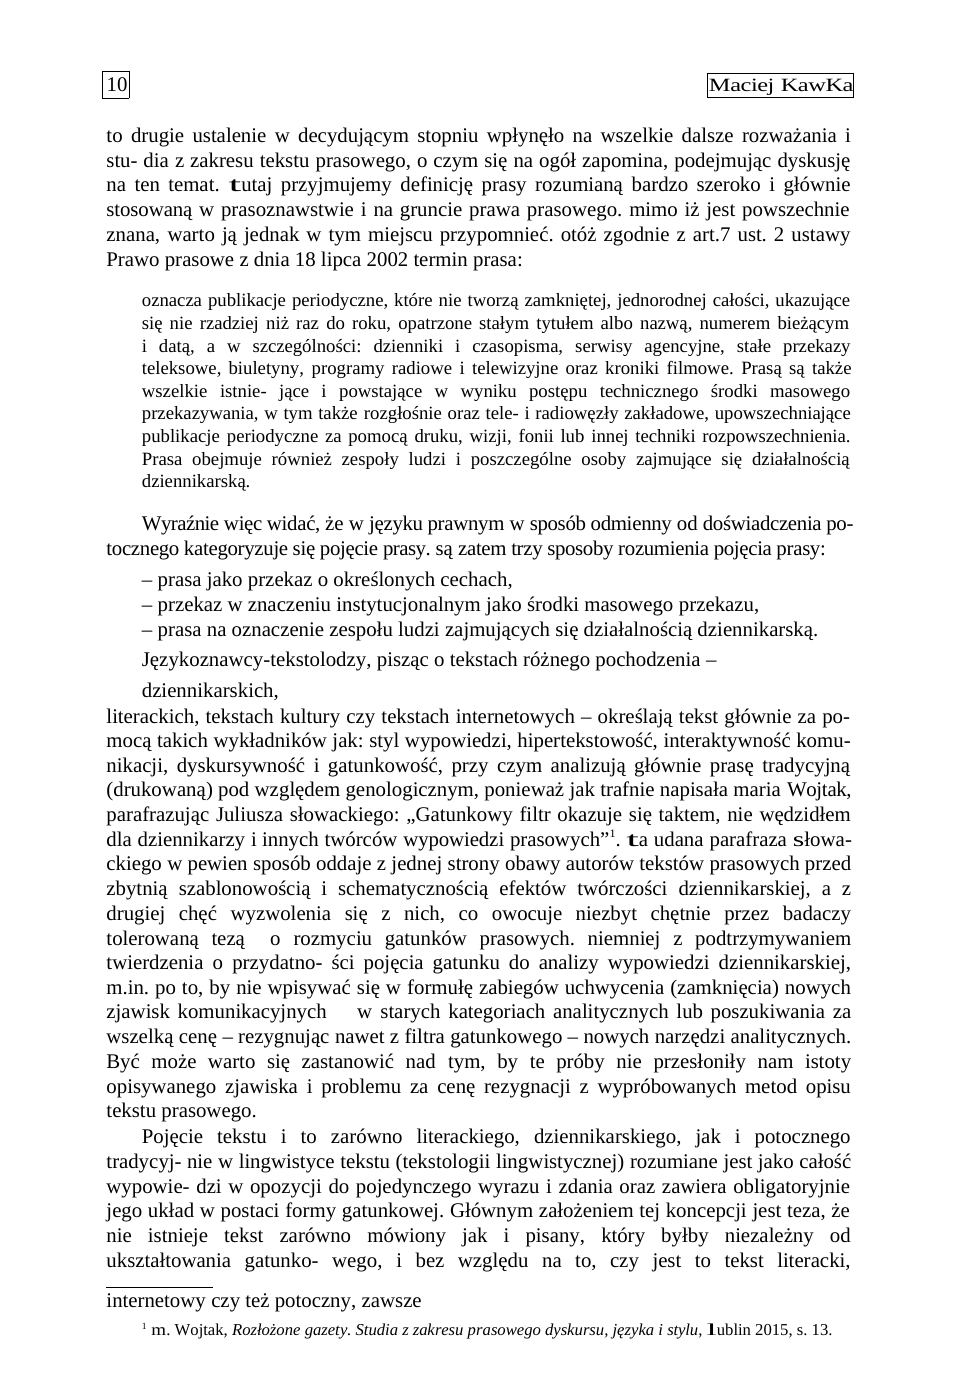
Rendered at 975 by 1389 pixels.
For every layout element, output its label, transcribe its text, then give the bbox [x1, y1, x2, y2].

text mocą takich wykładników jak: styl wypowiedzi, hipertekstowość, interaktywność komu- nikacji, dyskursywność i gatunkowość, przy czym analizują głównie prasę tradycyjną (drukowaną) pod względem genologicznym, ponieważ jak trafnie napisała maria Wojtak, parafrazując Juliusza słowackiego: „Gatunkowy filtr okazuje się taktem, nie wędzidłem dla dziennikarzy i innych twórców wypowiedzi prasowych”1. ta udana parafraza słowa- ckiego w pewien sposób oddaje z jednej strony obawy autorów tekstów prasowych przed zbytnią szablonowością i schematycznością efektów twórczości dziennikarskiej, a z drugiej chęć wyzwolenia się z nich, co owocuje niezbyt chętnie przez badaczy tolerowaną tezą o rozmyciu gatunków prasowych. niemniej z podtrzymywaniem twierdzenia o przydatno- ści pojęcia gatunku do analizy wypowiedzi dziennikarskiej, m.in. po to, by nie wpisywać się w formułę zabiegów uchwycenia (zamknięcia) nowych zjawisk komunikacyjnych w starych kategoriach analitycznych lub poszukiwania za wszelką cenę – rezygnując nawet z filtra gatunkowego – nowych narzędzi analitycznych. Być może warto się zastanowić nad tym, by te próby nie przesłoniły nam istoty opisywanego zjawiska i problemu za cenę rezygnacji z wypróbowanych metod opisu tekstu prasowego. [106, 728, 852, 1122]
text 1 m. Wojtak, Rozłożone gazety. Studia z zakresu prasowego dyskursu, języka i stylu, lublin 2015, s. 13. [142, 1319, 881, 1338]
text oznacza publikacje periodyczne, które nie tworzą zamkniętej, jednorodnej całości, ukazujące się nie rzadziej niż raz do roku, opatrzone stałym tytułem albo nazwą, numerem bieżącym i datą, a w szczególności: dzienniki i czasopisma, serwisy agencyjne, stałe przekazy teleksowe, biuletyny, programy radiowe i telewizyjne oraz kroniki filmowe. Prasą są także wszelkie istnie- jące i powstające w wyniku postępu technicznego środki masowego przekazywania, w tym także rozgłośnie oraz tele-­ i radiowęzły zakładowe, upowszechniające publikacje periodyczne za pomocą druku, wizji, fonii lub innej techniki rozpowszechnienia. Prasa obejmuje również zespoły ludzi i poszczególne osoby zajmujące się działalnością dziennikarską. [142, 289, 851, 492]
list prasa na oznaczenie zespołu ludzi zajmujących się działalnością dziennikarską. Językoznawcy-­tekstolodzy, pisząc o tekstach różnego pochodzenia – dziennikarskich, [142, 617, 851, 702]
text Wyraźnie więc widać, że w języku prawnym w sposób odmienny od doświadczenia po- tocznego kategoryzuje się pojęcie prasy. są zatem trzy sposoby rozumienia pojęcia prasy: [106, 511, 853, 560]
list prasa jako przekaz o określonych cechach, [142, 566, 881, 591]
text Pojęcie tekstu i to zarówno literackiego, dziennikarskiego, jak i potocznego tradycyj- nie w lingwistyce tekstu (tekstologii lingwistycznej) rozumiane jest jako całość wypowie- dzi w opozycji do pojedynczego wyrazu i zdania oraz zawiera obligatoryjnie jego układ w postaci formy gatunkowej. Głównym założeniem tej koncepcji jest teza, że nie istnieje tekst zarówno mówiony jak i pisany, który byłby niezależny od ukształtowania gatunko- wego, i bez względu na to, czy jest to tekst literacki, internetowy czy też potoczny, zawsze [106, 1124, 851, 1312]
text literackich, tekstach kultury czy tekstach internetowych – określają tekst głównie za po- [106, 709, 881, 727]
text to drugie ustalenie w decydującym stopniu wpłynęło na wszelkie dalsze rozważania i stu- dia z zakresu tekstu prasowego, o czym się na ogół zapomina, podejmując dyskusję na ten temat. tutaj przyjmujemy definicję prasy rozumianą bardzo szeroko i głównie stosowaną w prasoznawstwie i na gruncie prawa prasowego. mimo iż jest powszechnie znana, warto ją jednak w tym miejscu przypomnieć. otóż zgodnie z art.7 ust. 2 ustawy Prawo prasowe z dnia 18 lipca 2002 termin prasa: [106, 123, 851, 271]
list przekaz w znaczeniu instytucjonalnym jako środki masowego przekazu, [142, 592, 881, 616]
